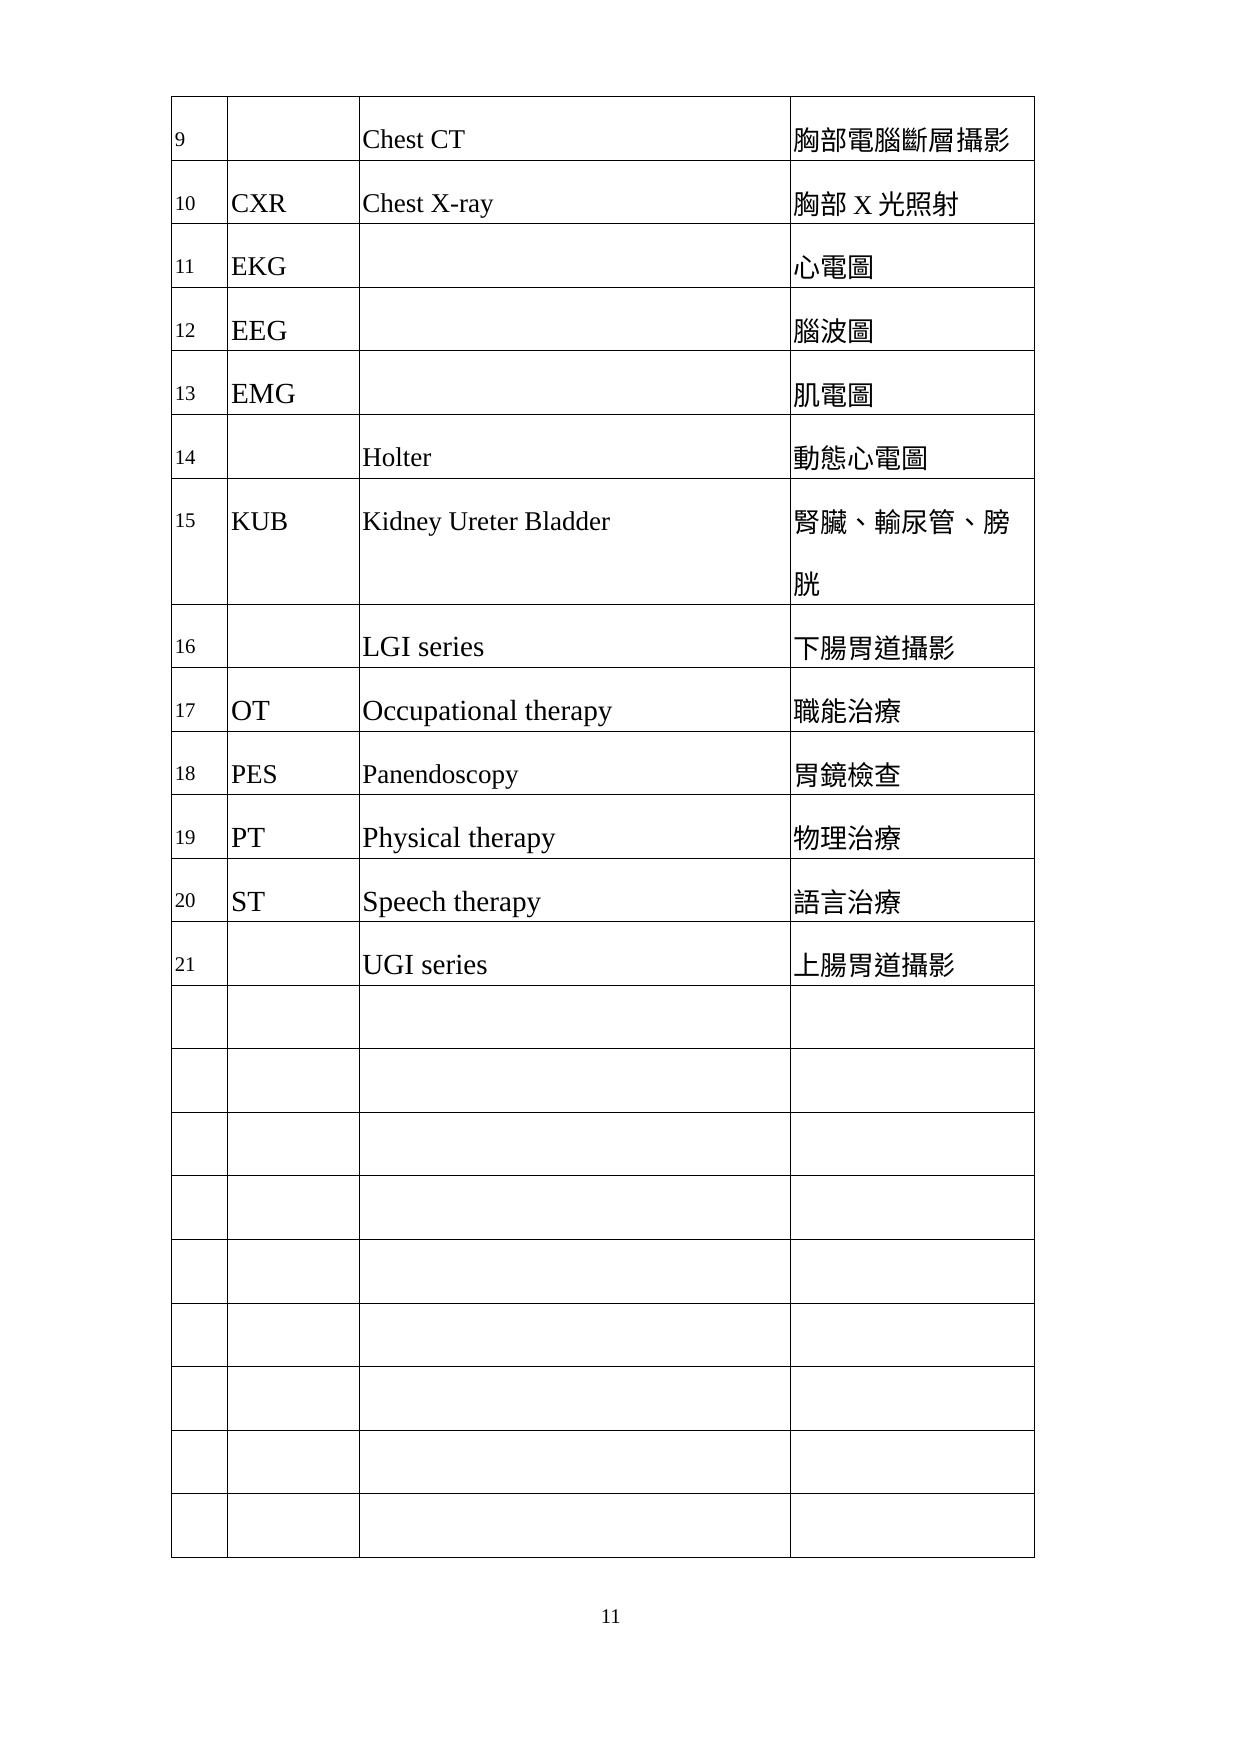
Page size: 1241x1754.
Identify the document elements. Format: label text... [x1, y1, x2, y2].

table_cell [228, 922, 359, 985]
table_cell 腎臟、輸尿管、膀胱 [791, 479, 1034, 603]
table_cell [172, 1049, 227, 1112]
table_cell Chest X-ray [360, 161, 790, 223]
table_cell [228, 1240, 359, 1302]
table_cell UGI series [360, 922, 790, 985]
table_cell Occupational therapy [360, 668, 790, 731]
table_cell [228, 605, 359, 667]
table_cell [228, 1049, 359, 1112]
table_cell 21 [172, 922, 227, 985]
table_cell [228, 1494, 359, 1557]
table_cell [228, 415, 359, 477]
table_cell 18 [172, 732, 227, 794]
table_cell [228, 986, 359, 1048]
table_cell [172, 1113, 227, 1175]
table_cell [172, 1176, 227, 1239]
table_cell [791, 1431, 1034, 1493]
table_cell [360, 1367, 790, 1429]
table_cell [791, 1240, 1034, 1302]
table_cell Panendoscopy [360, 732, 790, 794]
table_cell [228, 1113, 359, 1175]
table_cell KUB [228, 479, 359, 603]
table_cell EEG [228, 288, 359, 350]
table_cell [360, 1113, 790, 1175]
table_cell 10 [172, 161, 227, 223]
table_cell [360, 1049, 790, 1112]
table_cell ST [228, 859, 359, 921]
table_cell CXR [228, 161, 359, 223]
table_cell [172, 986, 227, 1048]
table_cell [791, 1304, 1034, 1366]
table_cell [228, 1367, 359, 1429]
table_cell [172, 1431, 227, 1493]
table_cell 動態心電圖 [791, 415, 1034, 477]
table_cell [228, 97, 359, 160]
table_cell Physical therapy [360, 795, 790, 858]
table_cell 職能治療 [791, 668, 1034, 731]
table_cell [360, 1176, 790, 1239]
table_cell [360, 351, 790, 414]
table_cell 胸部電腦斷層攝影 [791, 97, 1034, 160]
table_cell [228, 1431, 359, 1493]
table_cell 14 [172, 415, 227, 477]
table_cell 15 [172, 479, 227, 603]
table_cell 肌電圖 [791, 351, 1034, 414]
table_cell [172, 1494, 227, 1557]
table_cell [360, 1494, 790, 1557]
table_cell Chest CT [360, 97, 790, 160]
table_cell 心電圖 [791, 224, 1034, 287]
table_cell [228, 1176, 359, 1239]
table_cell [172, 1367, 227, 1429]
table_cell EKG [228, 224, 359, 287]
table_cell [172, 1304, 227, 1366]
table_cell [791, 1367, 1034, 1429]
table_cell [791, 1494, 1034, 1557]
table_cell Speech therapy [360, 859, 790, 921]
table_cell 上腸胃道攝影 [791, 922, 1034, 985]
table_cell PES [228, 732, 359, 794]
table_cell 19 [172, 795, 227, 858]
table_cell 胸部X光照射 [791, 161, 1034, 223]
table_cell [360, 1240, 790, 1302]
table_cell 腦波圖 [791, 288, 1034, 350]
table_cell 語言治療 [791, 859, 1034, 921]
table_cell 物理治療 [791, 795, 1034, 858]
table_cell 12 [172, 288, 227, 350]
table_cell [360, 1431, 790, 1493]
table_cell 下腸胃道攝影 [791, 605, 1034, 667]
table_cell PT [228, 795, 359, 858]
table_cell [228, 1304, 359, 1366]
table_cell 9 [172, 97, 227, 160]
table_cell LGI series [360, 605, 790, 667]
table_cell OT [228, 668, 359, 731]
table_cell 20 [172, 859, 227, 921]
table_cell EMG [228, 351, 359, 414]
table_cell Holter [360, 415, 790, 477]
table_cell [791, 1113, 1034, 1175]
table_cell [360, 1304, 790, 1366]
table_cell [172, 1240, 227, 1302]
table_cell [791, 986, 1034, 1048]
table_cell [360, 986, 790, 1048]
table_cell [360, 224, 790, 287]
table_cell 11 [172, 224, 227, 287]
table_cell Kidney Ureter Bladder [360, 479, 790, 603]
table_cell 16 [172, 605, 227, 667]
table_cell 13 [172, 351, 227, 414]
table_cell [791, 1049, 1034, 1112]
table_cell [791, 1176, 1034, 1239]
table_cell [360, 288, 790, 350]
table_cell 17 [172, 668, 227, 731]
table_cell 胃鏡檢查 [791, 732, 1034, 794]
